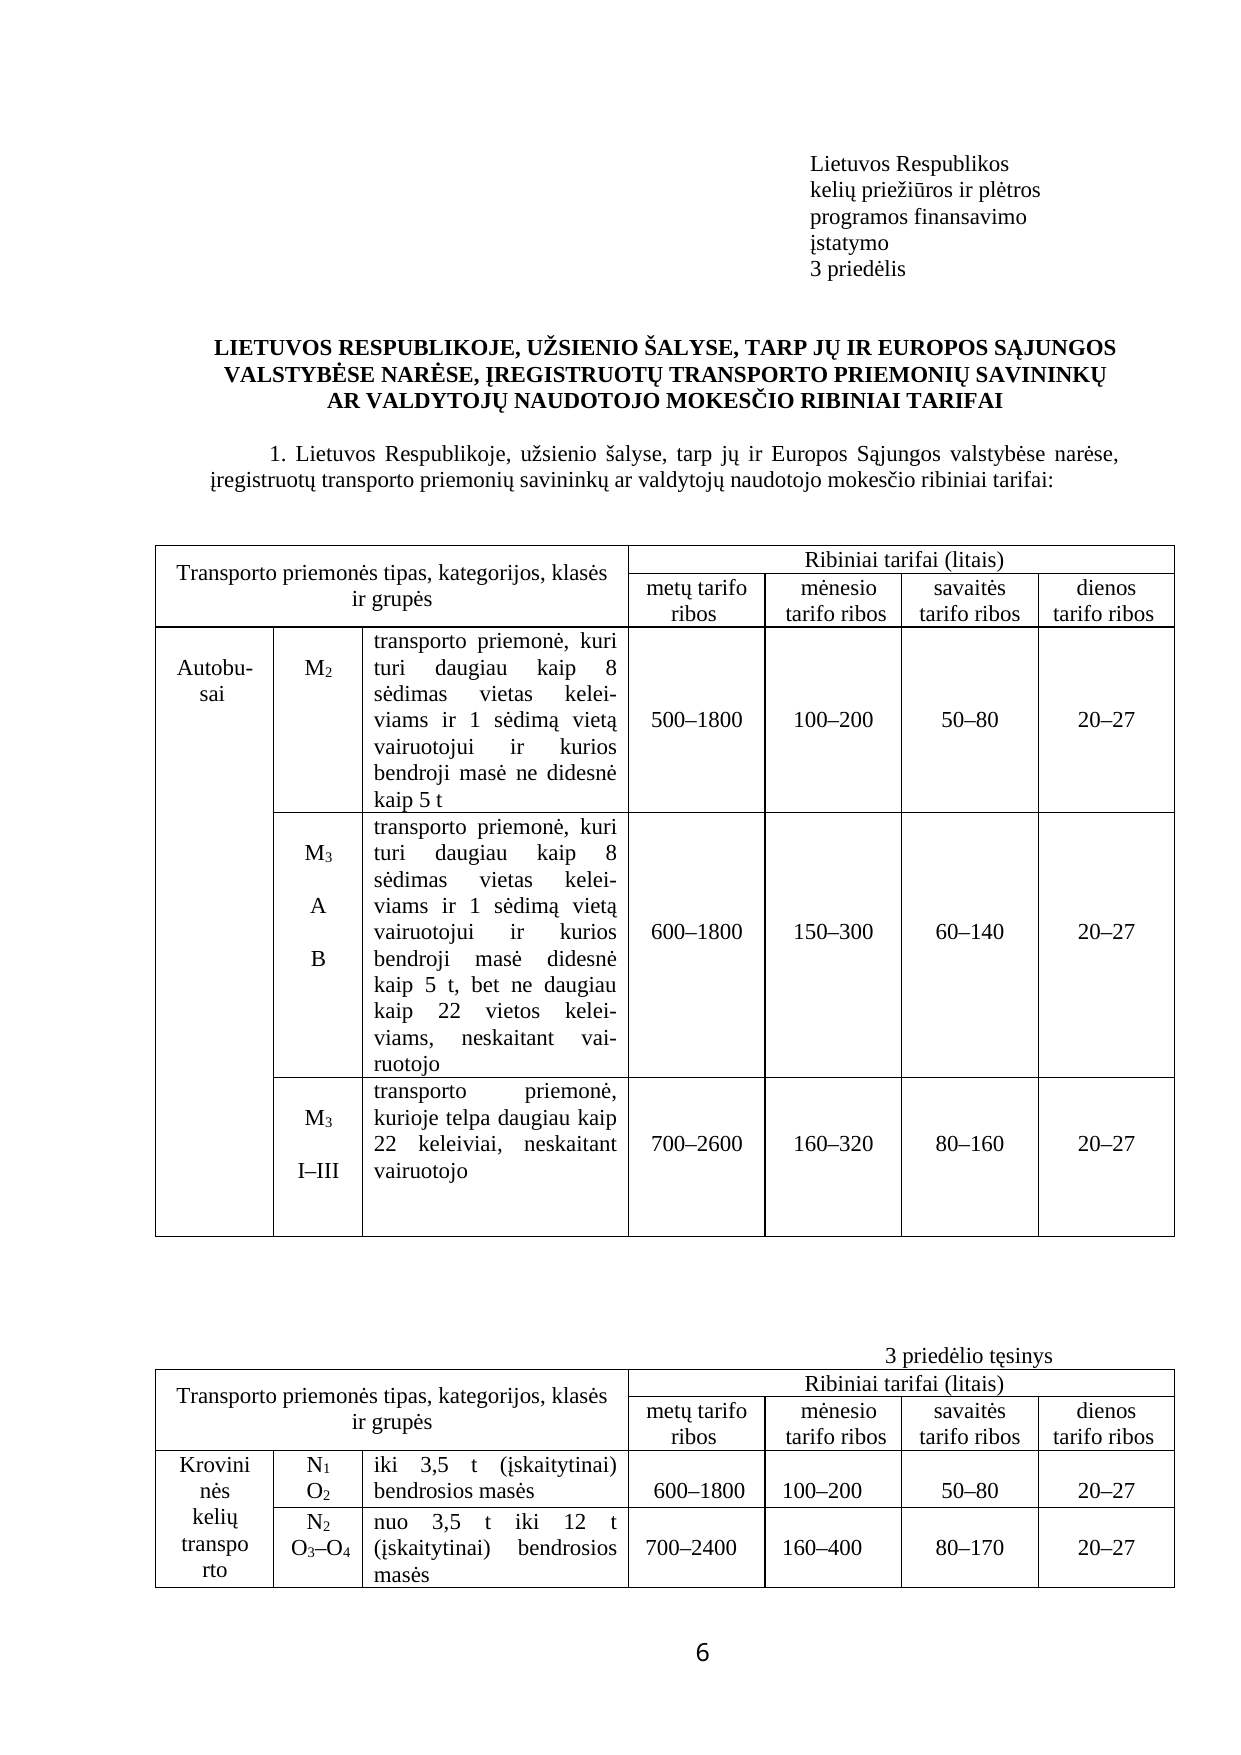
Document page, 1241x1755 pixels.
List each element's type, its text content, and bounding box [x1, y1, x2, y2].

table_cell N2 O3–O4 [274, 1508, 362, 1587]
text 3 priedėlio tęsinys [210, 1342, 1120, 1368]
table_cell 50–80 [902, 628, 1038, 812]
table_cell 80–160 [902, 1078, 1038, 1236]
table_cell 20–27 [1039, 1508, 1174, 1587]
table_cell nuo 3,5 t iki 12 t (įskaitytinai) bendrosios masės [363, 1508, 628, 1587]
table_cell metų tarifo ribos [629, 1397, 764, 1450]
table_cell mėnesio tarifo ribos [766, 574, 901, 626]
table_cell savaitės tarifo ribos [902, 574, 1038, 626]
table_header Ribiniai tarifai (litais) [629, 1370, 1174, 1396]
table_cell N1 O2 [274, 1451, 362, 1507]
table_cell 160–400 [766, 1508, 901, 1587]
text įstatymo [210, 229, 1120, 255]
table_cell 20–27 [1039, 628, 1174, 812]
table_cell 600–1800 [629, 813, 764, 1077]
table_cell savaitės tarifo ribos [902, 1397, 1038, 1450]
table_header Ribiniai tarifai (litais) [629, 546, 1174, 573]
text 1. Lietuvos Respublikoje, užsienio šalyse, tarp jų ir Europos Sąjungos valstybėse narėse, įregistruotų transporto priemonių savininkų ar valdytojų naudotojo mokesčio ribiniai tarifai: [210, 440, 1120, 493]
table_header Transporto priemonės tipas, kategorijos, klasės ir grupės [156, 546, 628, 626]
table_cell 20–27 [1039, 813, 1174, 1077]
table_cell 700–2600 [629, 1078, 764, 1236]
table_cell iki 3,5 t (įskaitytinai) bendrosios masės [363, 1451, 628, 1507]
table_cell 700–2400 [629, 1508, 764, 1587]
table_cell 80–170 [902, 1508, 1038, 1587]
table_cell 500–1800 [629, 628, 764, 812]
table_cell dienos tarifo ribos [1039, 1397, 1174, 1450]
table_cell M3 A B [274, 813, 362, 1077]
table_cell mėnesio tarifo ribos [766, 1397, 901, 1450]
table_cell M3 I–III [274, 1078, 362, 1236]
text 3 priedėlis [210, 255, 1120, 282]
table_cell transporto priemonė, kurioje telpa daugiau kaip 22 keleiviai, neskaitant vairuotojo [363, 1078, 628, 1236]
table_cell Krovininės kelių transporto [156, 1451, 273, 1587]
table_cell 50–80 [902, 1451, 1038, 1507]
text Lietuvos Respublikos [210, 150, 1120, 176]
table_cell Autobu-sai [156, 628, 273, 1236]
text kelių priežiūros ir plėtros [210, 176, 1120, 203]
table_cell 160–320 [766, 1078, 901, 1236]
text LIETUVOS RESPUBLIKOJE, UŽSIENIO ŠALYSE, TARP JŲ IR EUROPOS SĄJUNGOS VALSTYBĖSE NARĖSE, ĮREGISTRUOTŲ TRANSPORTO PRIEMONIŲ SAVININKŲ AR VALDYTOJŲ NAUDOTOJO MOKESČIO RIBINIAI TARIFAI [210, 334, 1120, 413]
table_cell 60–140 [902, 813, 1038, 1077]
table_cell 20–27 [1039, 1078, 1174, 1236]
table_cell metų tarifo ribos [629, 574, 764, 626]
table_header Transporto priemonės tipas, kategorijos, klasės ir grupės [156, 1370, 628, 1450]
table_cell 150–300 [766, 813, 901, 1077]
table_cell 100–200 [766, 1451, 901, 1507]
table_cell dienos tarifo ribos [1039, 574, 1174, 626]
table_cell M2 [274, 628, 362, 812]
table_cell transporto priemonė, kuri turi daugiau kaip 8 sėdimas vietas kelei-viams ir 1 sėdimą vietą vairuotojui ir kurios bendroji masė ne didesnė kaip 5 t [363, 628, 628, 812]
text programos finansavimo [210, 203, 1120, 229]
table_cell transporto priemonė, kuri turi daugiau kaip 8 sėdimas vietas kelei-viams ir 1 sėdimą vietą vairuotojui ir kurios bendroji masė didesnė kaip 5 t, bet ne daugiau kaip 22 vietos kelei-viams, neskaitant vai-ruotojo [363, 813, 628, 1077]
table_cell 100–200 [766, 628, 901, 812]
table_cell 20–27 [1039, 1451, 1174, 1507]
table_cell 600–1800 [629, 1451, 764, 1507]
